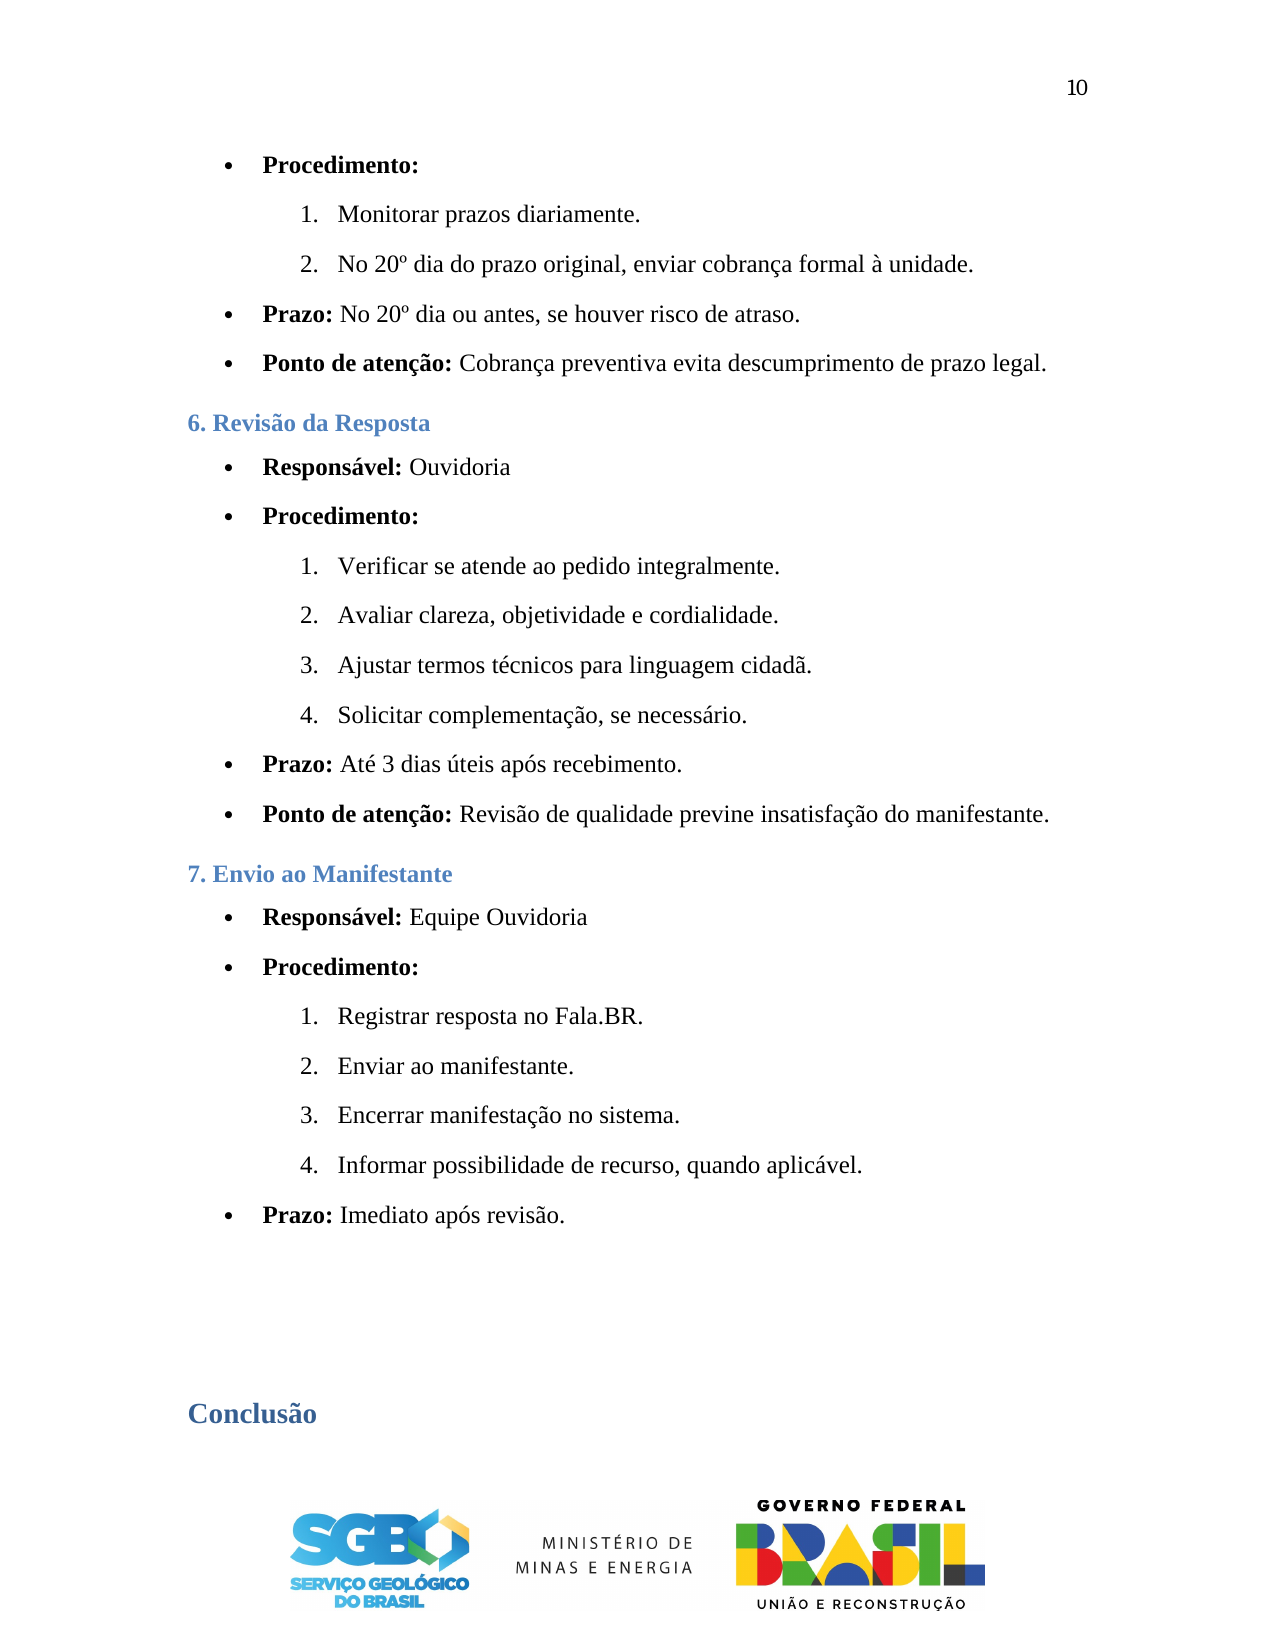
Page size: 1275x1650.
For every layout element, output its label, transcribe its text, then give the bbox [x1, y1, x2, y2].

list No 20º dia do prazo original, enviar cobrança formal à unidade. [300, 249, 1087, 278]
list Procedimento: [225, 952, 1087, 981]
list Ponto de atenção: Cobrança preventiva evita descumprimento de prazo legal. [225, 348, 1087, 377]
subtitle 6. Revisão da Resposta [187, 408, 1087, 437]
list Monitorar prazos diariamente. [300, 199, 1087, 228]
list Solicitar complementação, se necessário. [300, 700, 1087, 728]
list Prazo: Até 3 dias úteis após recebimento. [225, 749, 1087, 778]
list Responsável: Equipe Ouvidoria [225, 902, 1087, 931]
list Procedimento: [225, 150, 1087, 179]
list Encerrar manifestação no sistema. [300, 1101, 1087, 1129]
list Avaliar clareza, objetividade e cordialidade. [300, 601, 1087, 629]
subtitle Conclusão [187, 1397, 1087, 1430]
list Prazo: No 20º dia ou antes, se houver risco de atraso. [225, 299, 1087, 327]
list Registrar resposta no Fala.BR. [300, 1001, 1087, 1030]
list Procedimento: [225, 501, 1087, 530]
list Enviar ao manifestante. [300, 1051, 1087, 1080]
list Ajustar termos técnicos para linguagem cidadã. [300, 650, 1087, 679]
list Verificar se atende ao pedido integralmente. [300, 551, 1087, 580]
list Informar possibilidade de recurso, quando aplicável. [300, 1150, 1087, 1179]
list Ponto de atenção: Revisão de qualidade previne insatisfação do manifestante. [225, 799, 1087, 828]
list Responsável: Ouvidoria [225, 452, 1087, 481]
subtitle 7. Envio ao Manifestante [187, 859, 1087, 888]
list Prazo: Imediato após revisão. [225, 1200, 1087, 1228]
